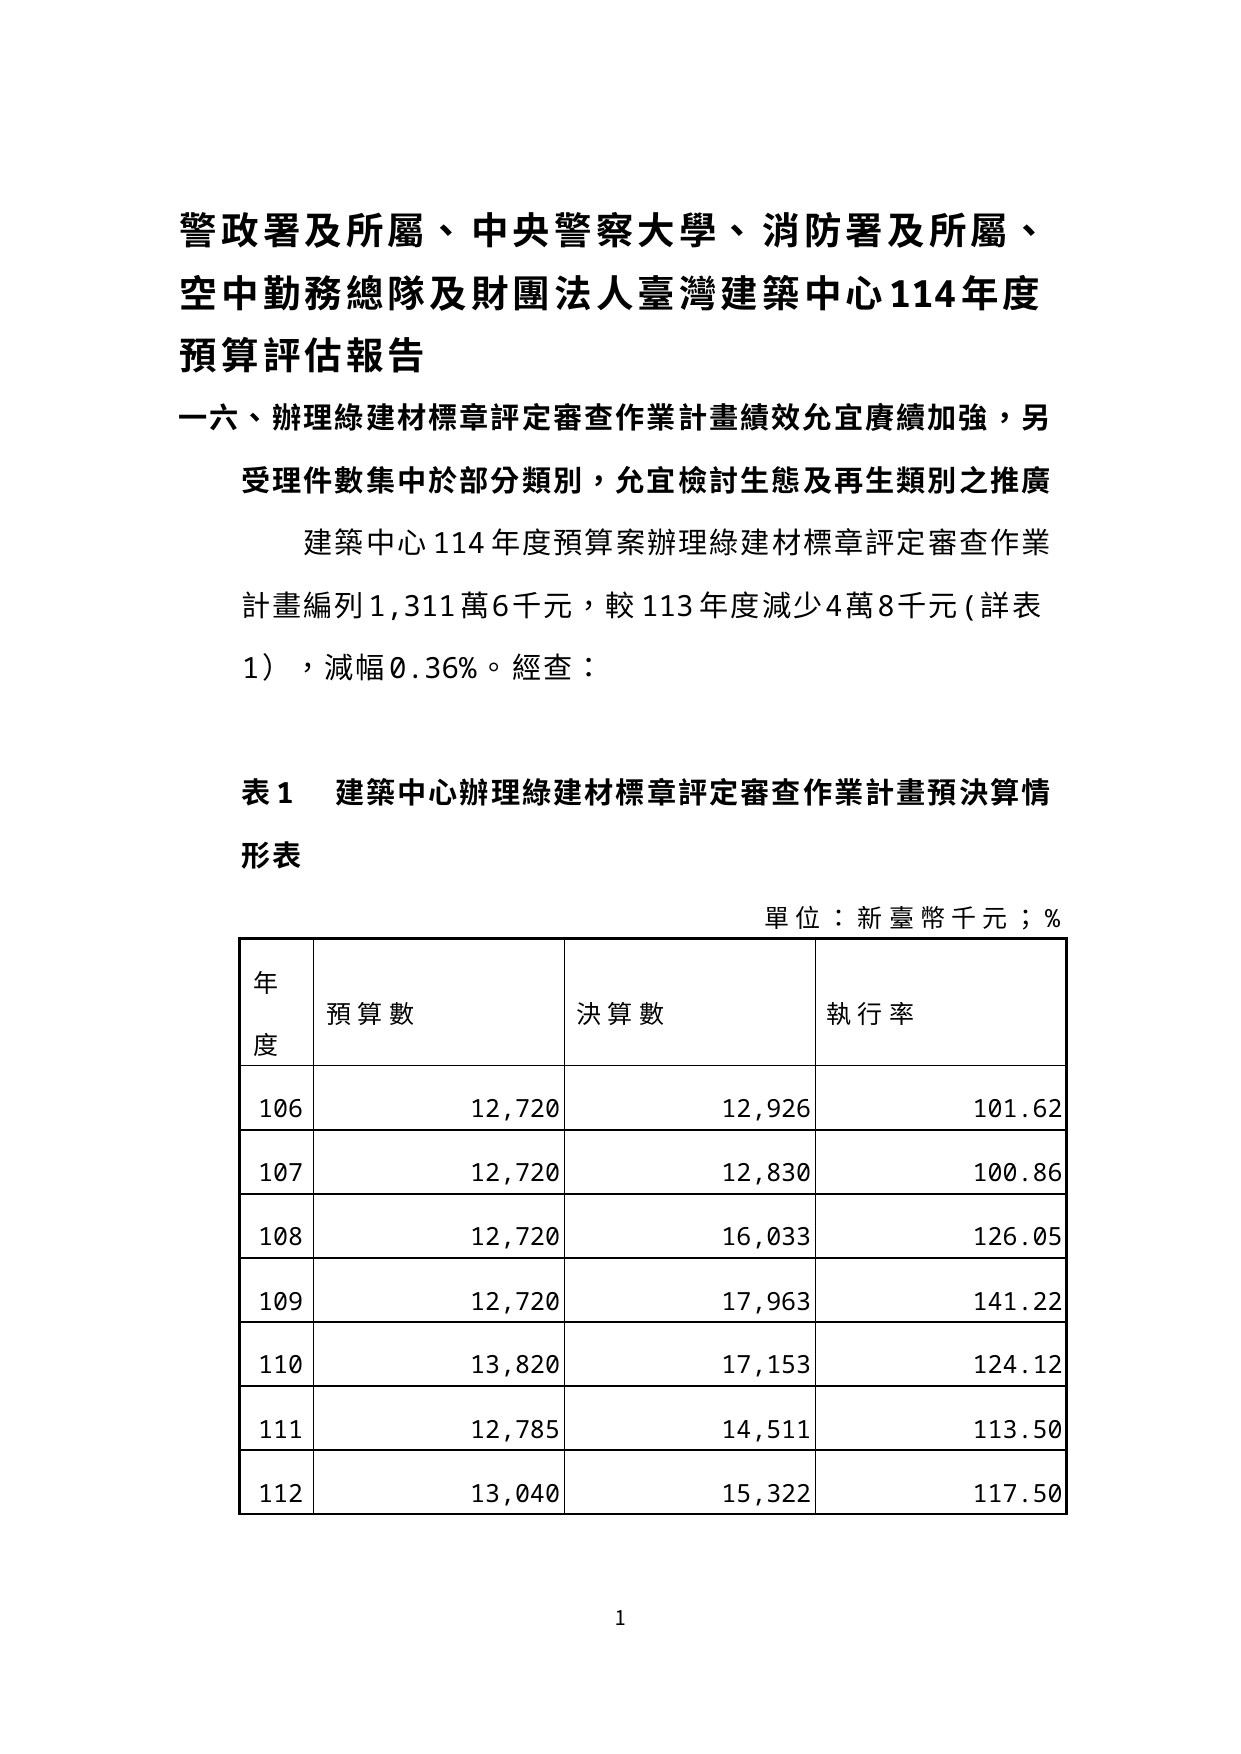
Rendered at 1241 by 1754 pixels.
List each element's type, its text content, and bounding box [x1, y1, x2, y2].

table_cell 14,511 [565, 1387, 815, 1449]
table_cell 15,322 [565, 1451, 815, 1513]
table_cell 109 [241, 1259, 313, 1321]
text 表1 建築中心辦理綠建材標章評定審查作業計畫預決算情形表 [236, 749, 1063, 874]
table_cell 16,033 [565, 1195, 815, 1257]
table_cell 107 [241, 1131, 313, 1193]
table_cell 12,720 [314, 1259, 564, 1321]
table_cell 113.50 [816, 1387, 1065, 1449]
table_cell 106 [241, 1066, 313, 1129]
text 一六、辦理綠建材標章評定審查作業計畫績效允宜賡續加強，另受理件數集中於部分類別，允宜檢討生態及再生類別之推廣 [177, 374, 1063, 499]
table_header 年度 [241, 940, 313, 1065]
table_cell 13,820 [314, 1323, 564, 1385]
table_cell 12,830 [565, 1131, 815, 1193]
table_cell 108 [241, 1195, 313, 1257]
table_cell 12,720 [314, 1131, 564, 1193]
table_cell 17,153 [565, 1323, 815, 1385]
table_header 決算數 [565, 940, 815, 1065]
table_cell 101.62 [816, 1066, 1065, 1129]
table_cell 110 [241, 1323, 313, 1385]
table_cell 141.22 [816, 1259, 1065, 1321]
table_cell 112 [241, 1451, 313, 1513]
table_cell 117.50 [816, 1451, 1065, 1513]
table_cell 111 [241, 1387, 313, 1449]
table_header 預算數 [314, 940, 564, 1065]
table_cell 126.05 [816, 1195, 1065, 1257]
text 警政署及所屬、中央警察大學、消防署及所屬、空中勤務總隊及財團法人臺灣建築中心114年度預算評估報告 [177, 187, 1063, 374]
table_cell 12,785 [314, 1387, 564, 1449]
text 單位：新臺幣千元；% [236, 874, 1063, 937]
table_cell 12,720 [314, 1066, 564, 1129]
table_cell 100.86 [816, 1131, 1065, 1193]
table_cell 12,720 [314, 1195, 564, 1257]
table_cell 13,040 [314, 1451, 564, 1513]
table_header 執行率 [816, 940, 1065, 1065]
table_cell 12,926 [565, 1066, 815, 1129]
table_cell 17,963 [565, 1259, 815, 1321]
table_cell 124.12 [816, 1323, 1065, 1385]
text 建築中心114年度預算案辦理綠建材標章評定審查作業計畫編列1,311萬6千元，較113年度減少4萬8千元(詳表1），減幅0.36%。經查： [236, 499, 1063, 687]
